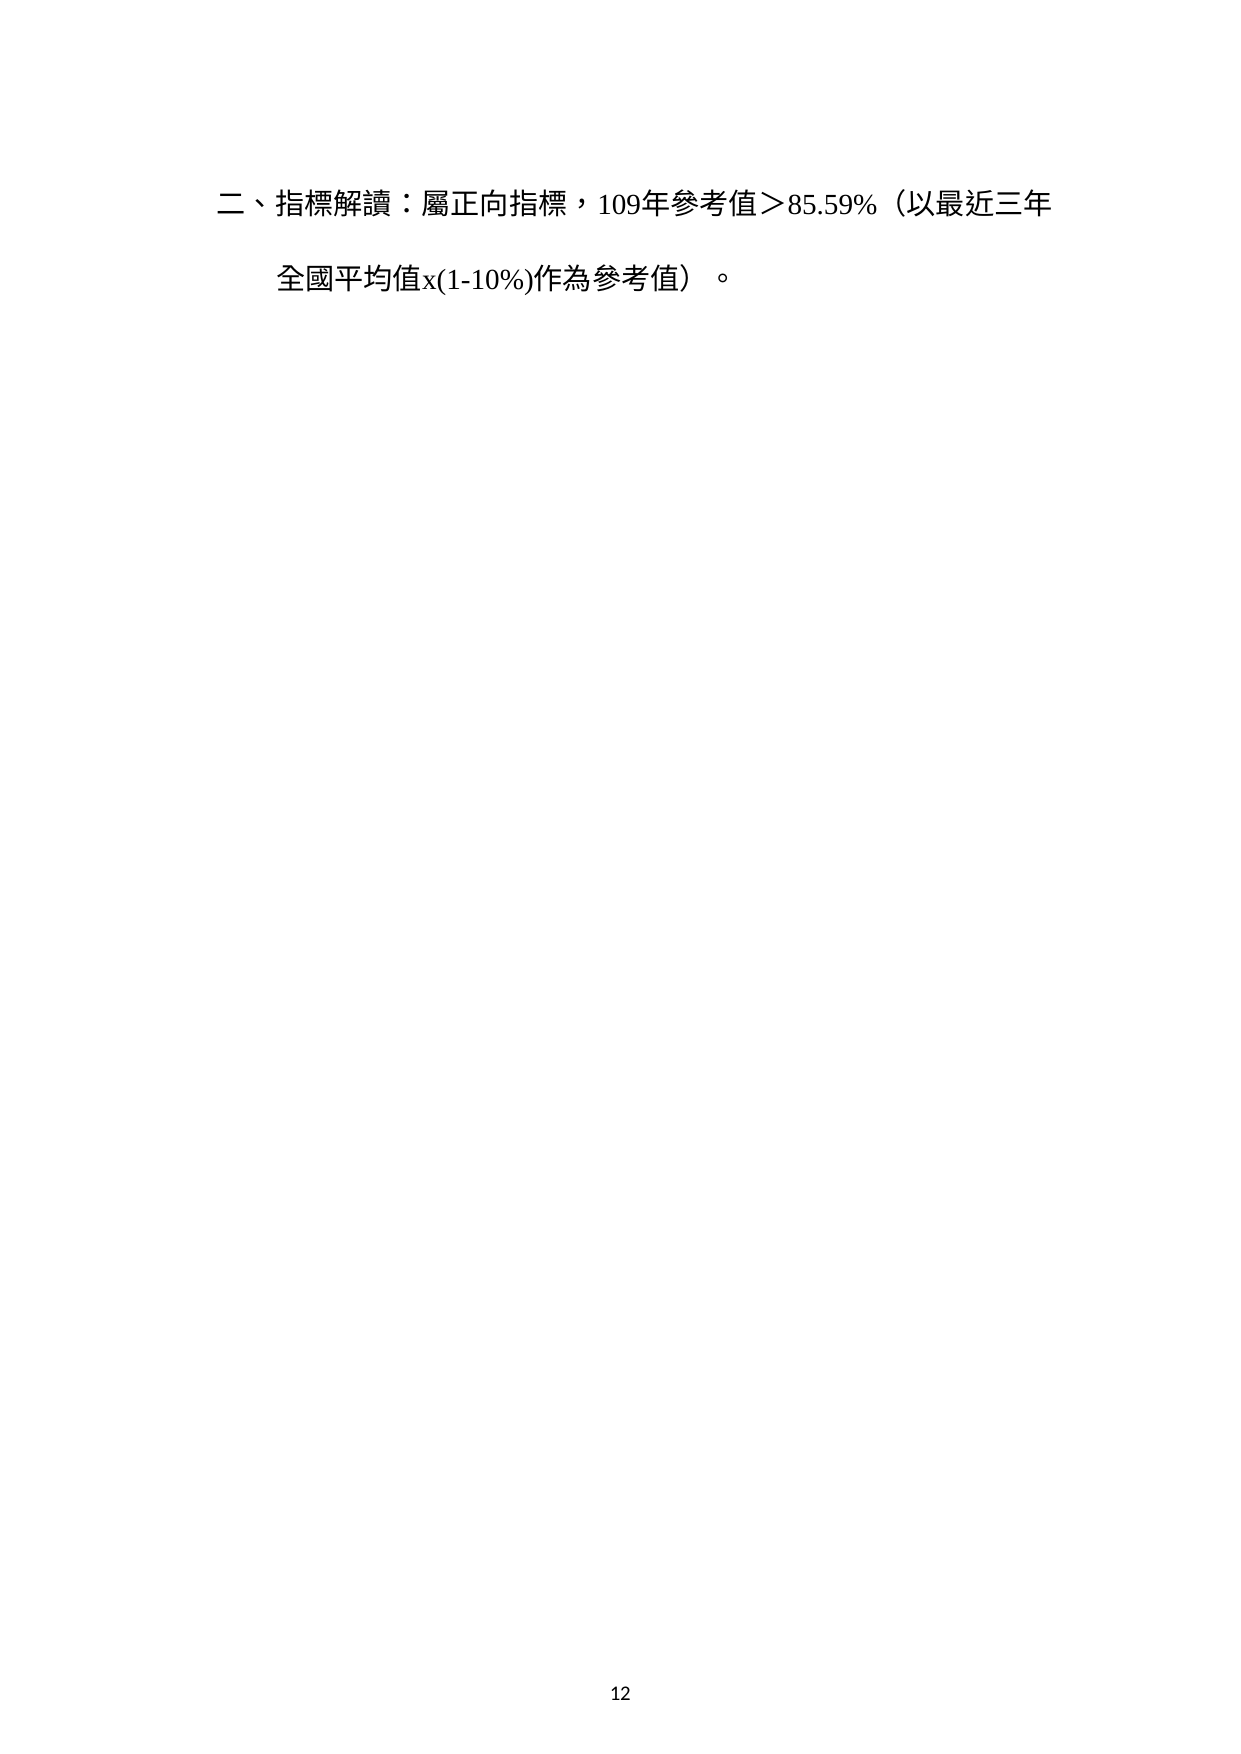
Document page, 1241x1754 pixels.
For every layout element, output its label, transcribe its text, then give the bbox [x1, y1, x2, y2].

subtitle 二、指標解讀：屬正向指標，109年參考值＞85.59%（以最近三年全國平均值x(1-10%)作為參考值）。 [216, 164, 1053, 314]
